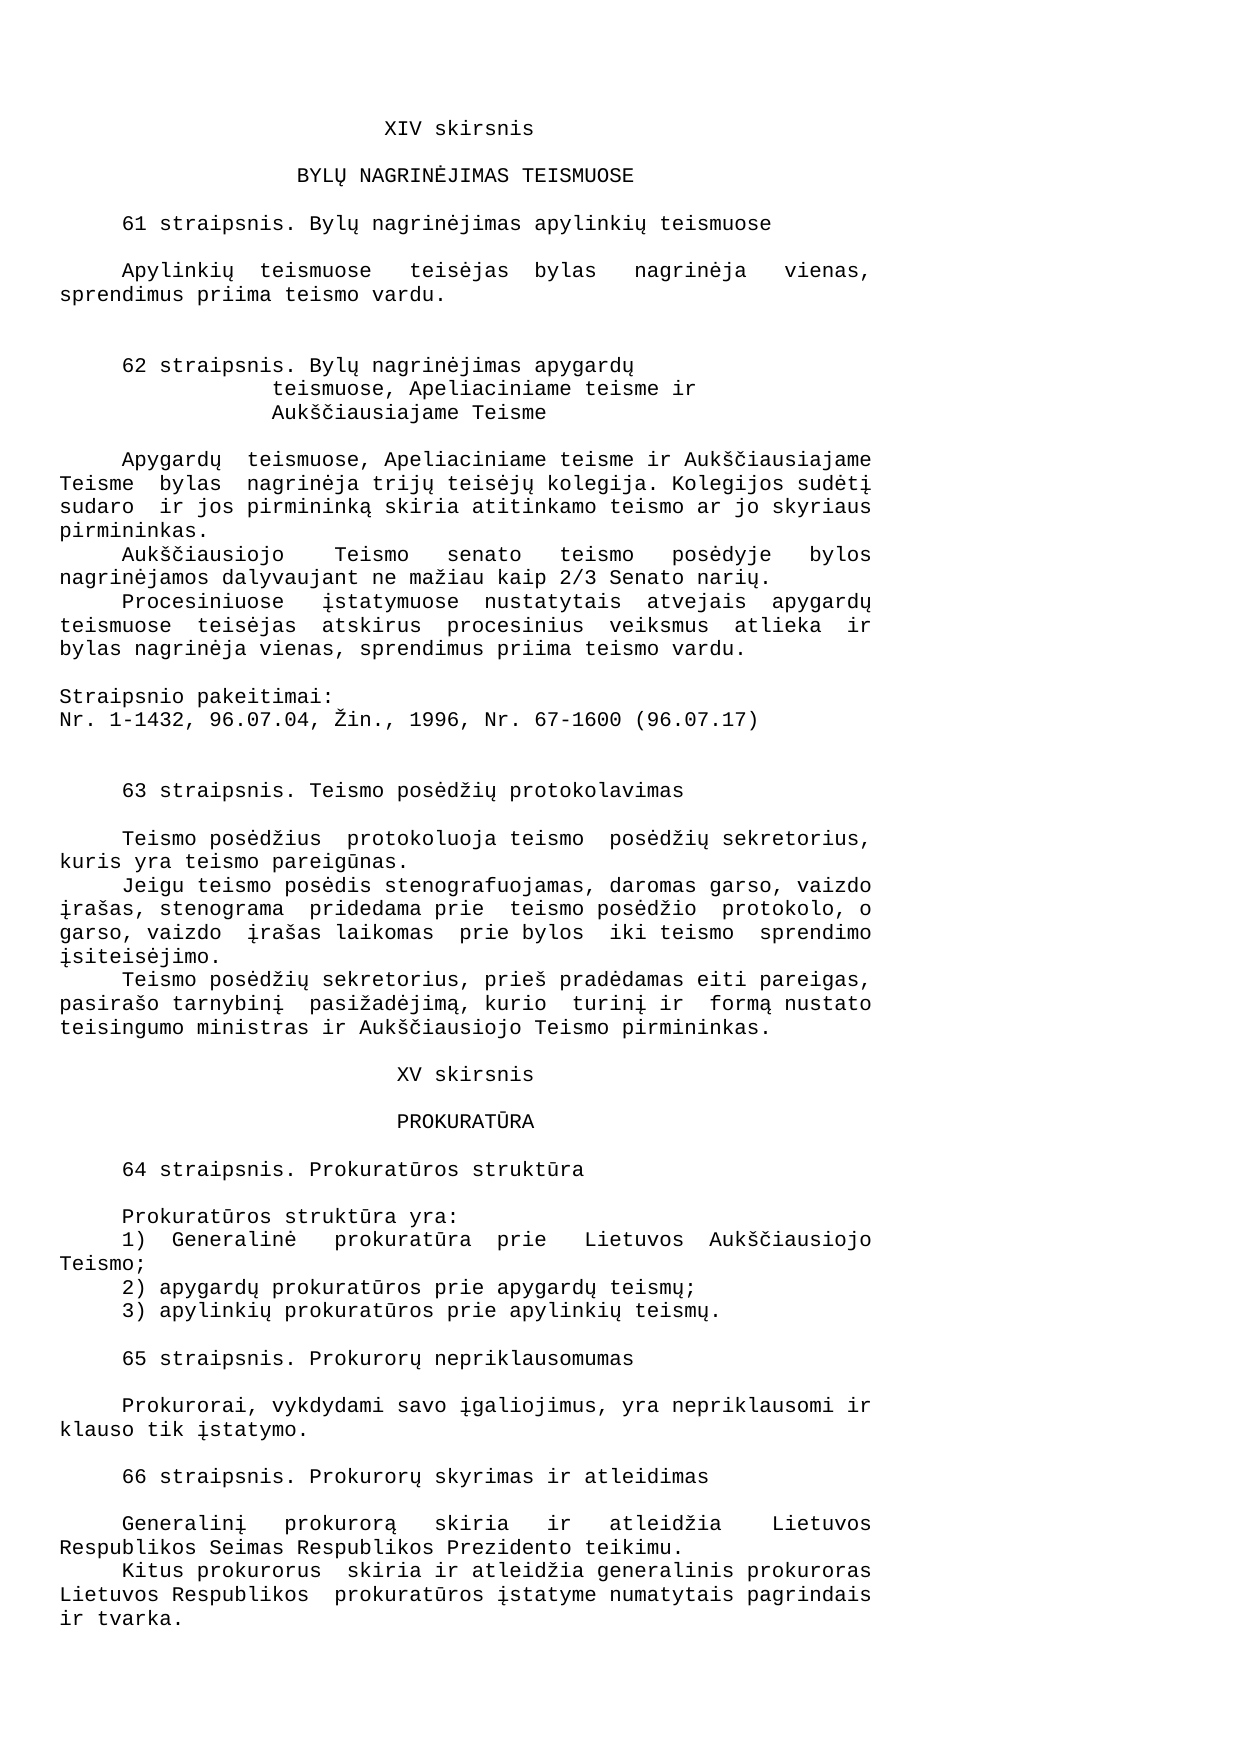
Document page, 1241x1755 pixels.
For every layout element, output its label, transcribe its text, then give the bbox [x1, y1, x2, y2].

text XIV skirsnis [59, 118, 1122, 142]
text teismuose, Apeliaciniame teisme ir [59, 378, 1122, 402]
text 64 straipsnis. Prokuratūros struktūra [59, 1158, 1122, 1182]
text sudaro ir jos pirmininką skiria atitinkamo teismo ar jo skyriaus [59, 496, 1122, 520]
text Procesiniuose įstatymuose nustatytais atvejais apygardų [59, 591, 1122, 615]
text sprendimus priima teismo vardu. [59, 284, 1122, 307]
text Aukščiausiajame Teisme [59, 402, 1122, 426]
text nagrinėjamos dalyvaujant ne mažiau kaip 2/3 Senato narių. [59, 567, 1122, 591]
text 2) apygardų prokuratūros prie apygardų teismų; [59, 1277, 1122, 1300]
text 65 straipsnis. Prokurorų nepriklausomumas [59, 1348, 1122, 1371]
text bylas nagrinėja vienas, sprendimus priima teismo vardu. [59, 638, 1122, 662]
text pirmininkas. [59, 520, 1122, 544]
text Kitus prokurorus skiria ir atleidžia generalinis prokuroras [59, 1561, 1122, 1584]
text Generalinį prokurorą skiria ir atleidžia Lietuvos [59, 1513, 1122, 1537]
text PROKURATŪRA [59, 1111, 1122, 1135]
text Apylinkių teismuose teisėjas bylas nagrinėja vienas, [59, 260, 1122, 284]
text Teisme bylas nagrinėja trijų teisėjų kolegija. Kolegijos sudėtį [59, 473, 1122, 496]
text Aukščiausiojo Teismo senato teismo posėdyje bylos [59, 544, 1122, 567]
text Teismo posėdžių sekretorius, prieš pradėdamas eiti pareigas, [59, 969, 1122, 993]
text Nr. 1-1432, 96.07.04, Žin., 1996, Nr. 67-1600 (96.07.17) [59, 709, 1122, 733]
text įrašas, stenograma pridedama prie teismo posėdžio protokolo, o [59, 898, 1122, 922]
text Prokurorai, vykdydami savo įgaliojimus, yra nepriklausomi ir [59, 1395, 1122, 1419]
text ir tvarka. [59, 1608, 1122, 1631]
text Straipsnio pakeitimai: [59, 686, 1122, 709]
text 66 straipsnis. Prokurorų skyrimas ir atleidimas [59, 1466, 1122, 1489]
text 61 straipsnis. Bylų nagrinėjimas apylinkių teismuose [59, 213, 1122, 236]
text klauso tik įstatymo. [59, 1419, 1122, 1442]
text teisingumo ministras ir Aukščiausiojo Teismo pirmininkas. [59, 1017, 1122, 1040]
text Apygardų teismuose, Apeliaciniame teisme ir Aukščiausiajame [59, 449, 1122, 473]
text garso, vaizdo įrašas laikomas prie bylos iki teismo sprendimo [59, 922, 1122, 946]
text pasirašo tarnybinį pasižadėjimą, kurio turinį ir formą nustato [59, 993, 1122, 1017]
text BYLŲ NAGRINĖJIMAS TEISMUOSE [59, 165, 1122, 189]
text 1) Generalinė prokuratūra prie Lietuvos Aukščiausiojo [59, 1229, 1122, 1253]
text XV skirsnis [59, 1064, 1122, 1088]
text 63 straipsnis. Teismo posėdžių protokolavimas [59, 780, 1122, 804]
text Teismo; [59, 1253, 1122, 1277]
text Prokuratūros struktūra yra: [59, 1206, 1122, 1229]
text Respublikos Seimas Respublikos Prezidento teikimu. [59, 1537, 1122, 1561]
text 3) apylinkių prokuratūros prie apylinkių teismų. [59, 1300, 1122, 1324]
text įsiteisėjimo. [59, 946, 1122, 969]
text Jeigu teismo posėdis stenografuojamas, daromas garso, vaizdo [59, 875, 1122, 898]
text teismuose teisėjas atskirus procesinius veiksmus atlieka ir [59, 615, 1122, 638]
text Lietuvos Respublikos prokuratūros įstatyme numatytais pagrindais [59, 1584, 1122, 1608]
text Teismo posėdžius protokoluoja teismo posėdžių sekretorius, [59, 827, 1122, 851]
text 62 straipsnis. Bylų nagrinėjimas apygardų [59, 354, 1122, 378]
text kuris yra teismo pareigūnas. [59, 851, 1122, 875]
